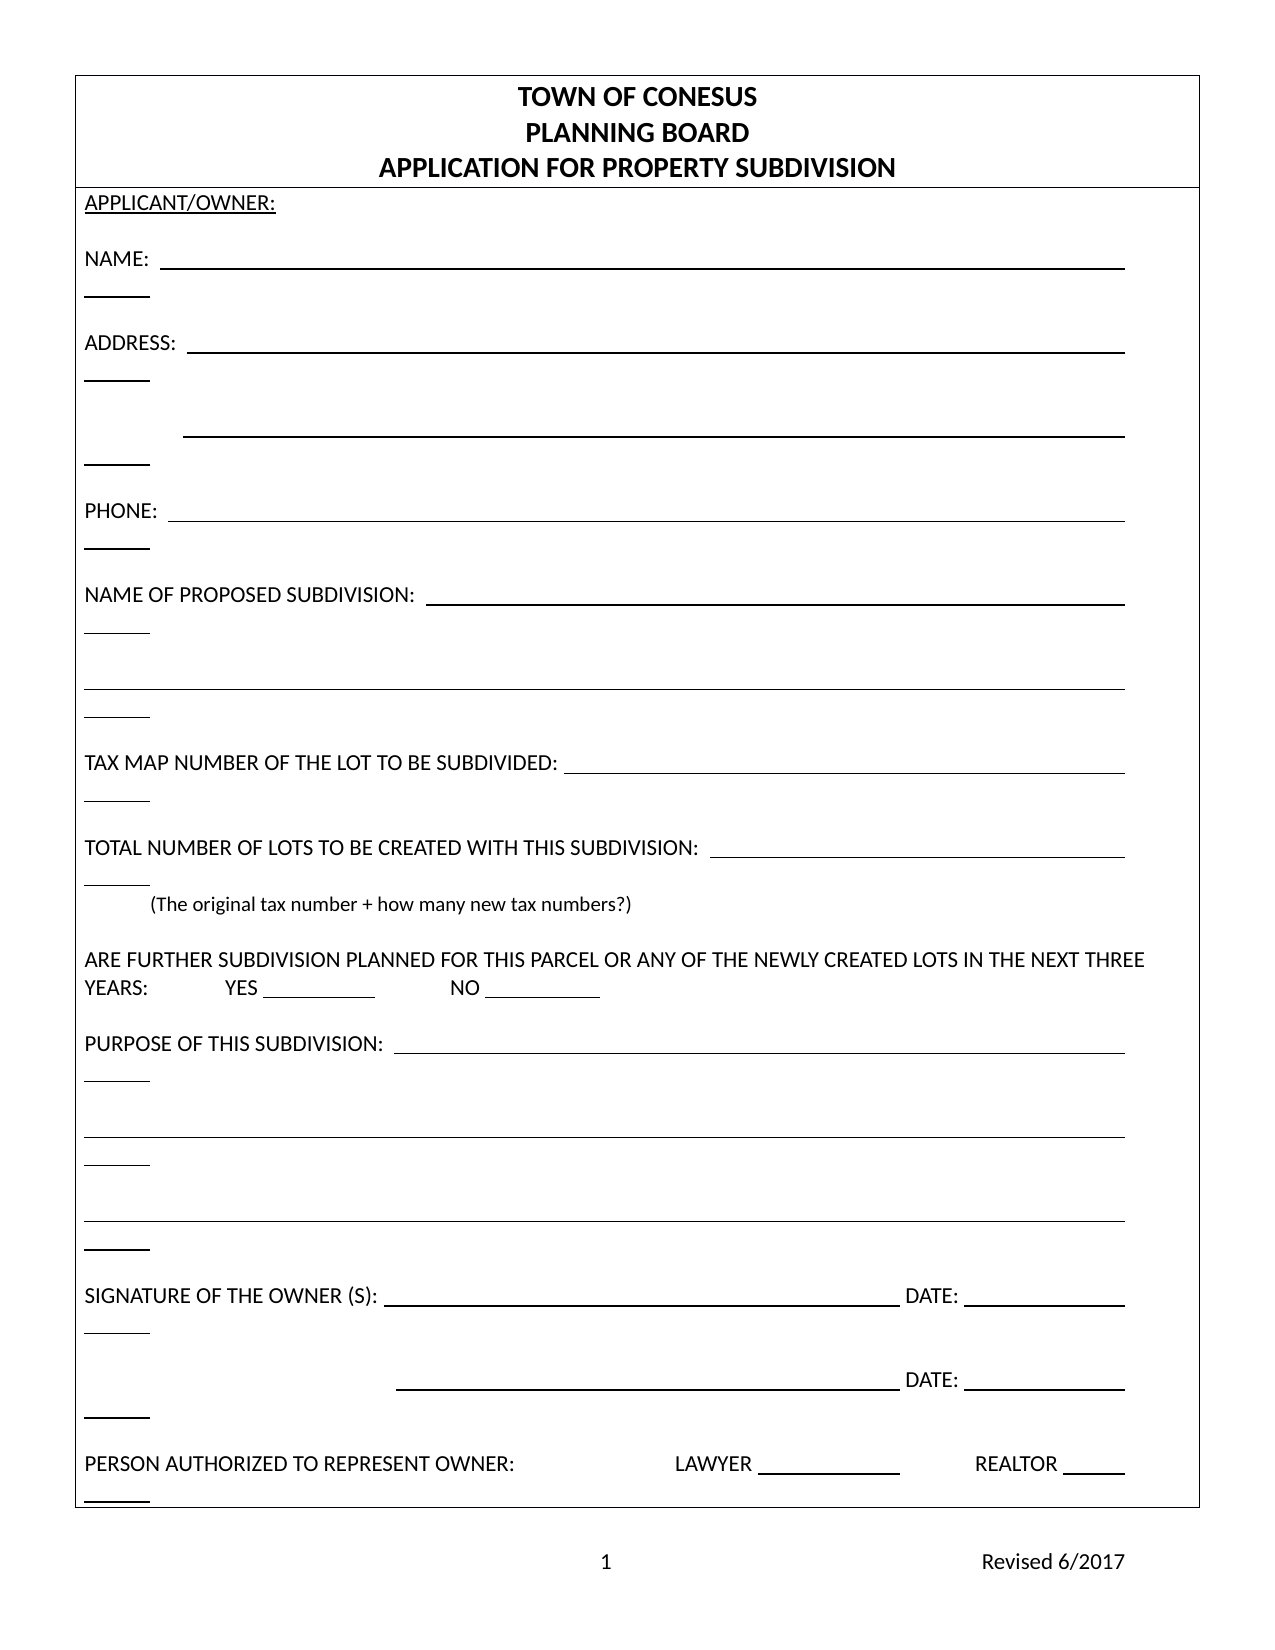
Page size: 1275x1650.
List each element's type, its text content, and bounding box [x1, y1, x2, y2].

text PURPOSE OF THIS SUBDIVISION: [76, 1029, 1199, 1085]
text DATE: [76, 1365, 1199, 1421]
text PLANNING BOARD [76, 111, 1199, 146]
text (The original tax number + how many new tax numbers?) [76, 889, 1199, 917]
text NAME: [76, 244, 1199, 300]
text ARE FURTHER SUBDIVISION PLANNED FOR THIS PARCEL OR ANY OF THE NEWLY CREATED LOTS IN THE NEXT THREE YEARS: YES NO [76, 945, 1199, 1001]
text APPLICANT/OWNER: [76, 188, 1199, 216]
text SIGNATURE OF THE OWNER (S): DATE: [76, 1281, 1199, 1337]
text TOWN OF CONESUS [76, 76, 1199, 111]
text ADDRESS: [76, 328, 1199, 384]
text APPLICATION FOR PROPERTY SUBDIVISION [76, 146, 1199, 187]
text PHONE: [76, 496, 1199, 552]
text NAME OF PROPOSED SUBDIVISION: [76, 580, 1199, 636]
text PERSON AUTHORIZED TO REPRESENT OWNER: LAWYER REALTOR [76, 1449, 1199, 1507]
text TOTAL NUMBER OF LOTS TO BE CREATED WITH THIS SUBDIVISION: [76, 833, 1199, 889]
text TAX MAP NUMBER OF THE LOT TO BE SUBDIVIDED: [76, 748, 1199, 804]
